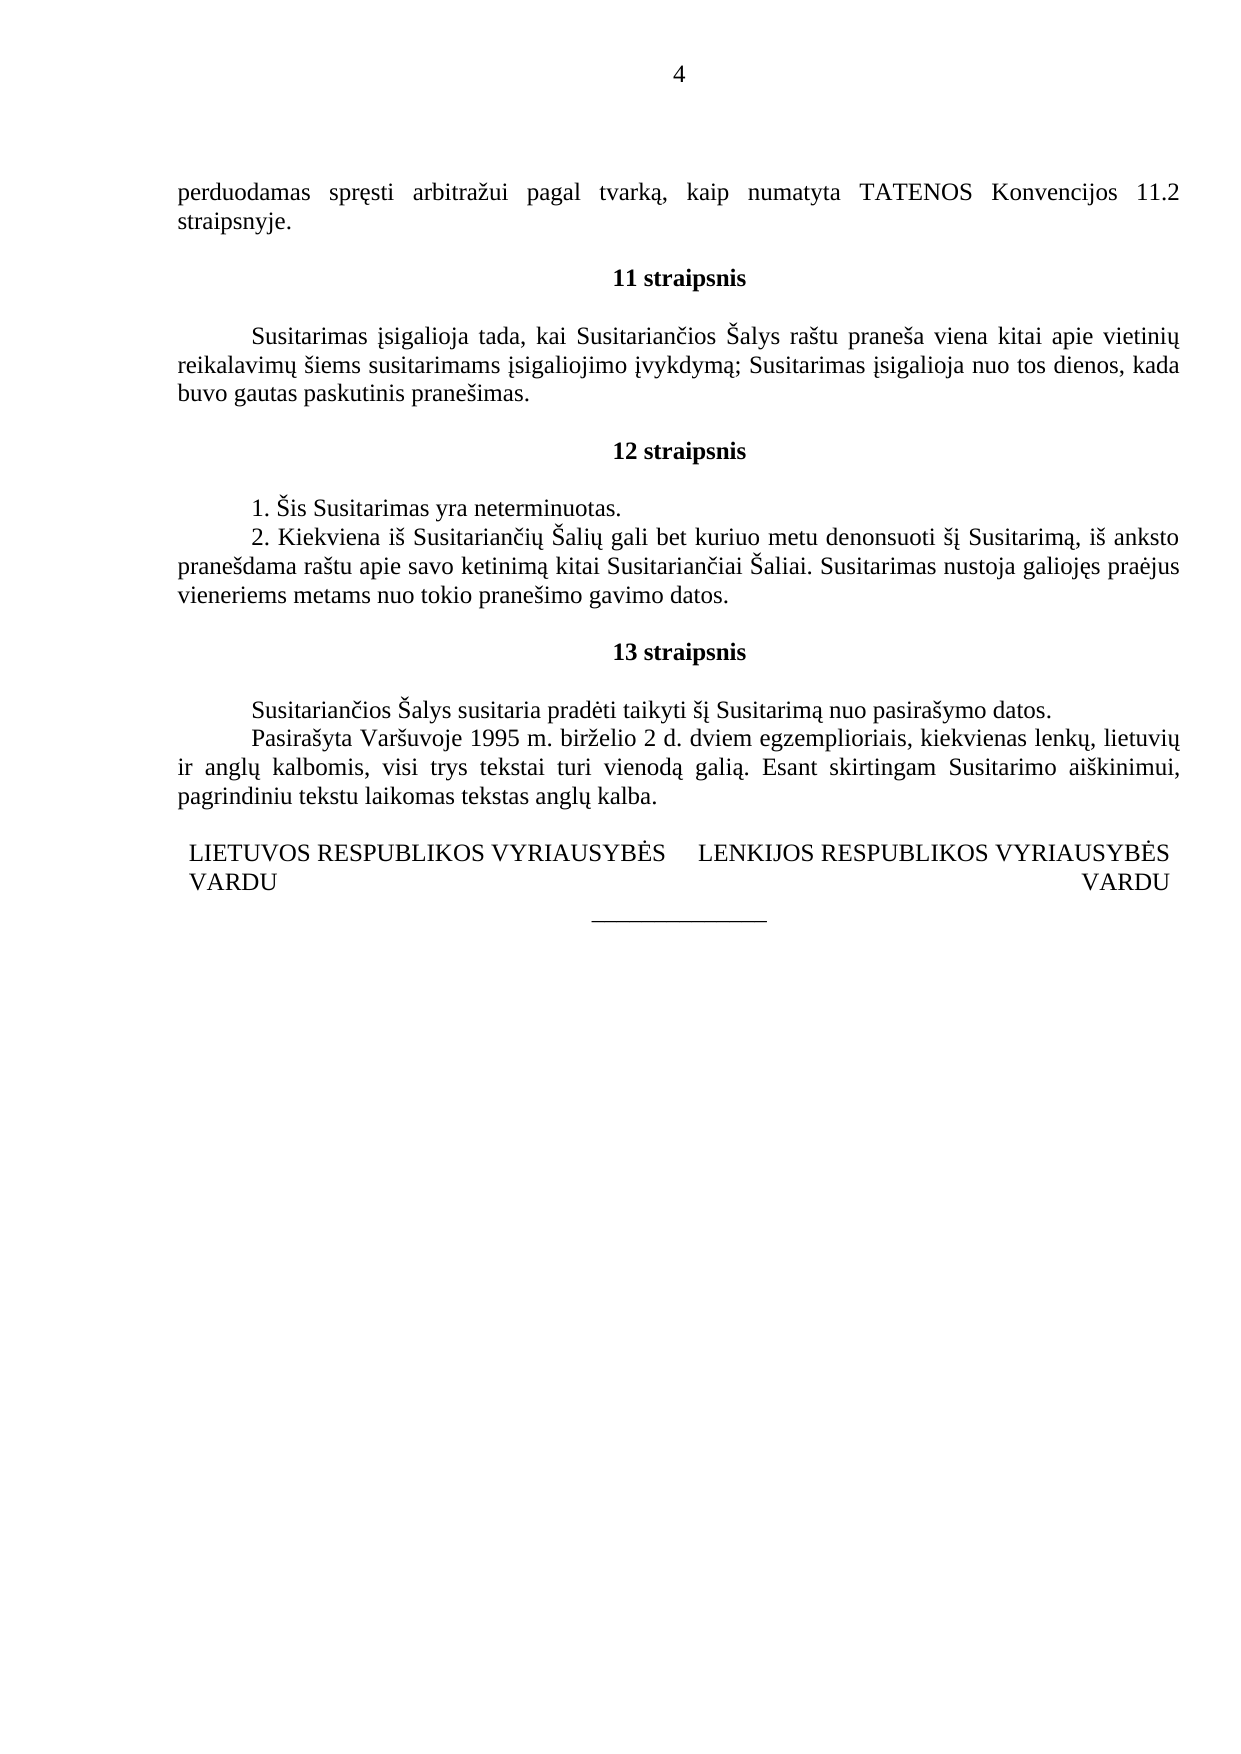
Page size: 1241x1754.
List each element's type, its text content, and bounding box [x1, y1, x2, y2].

text 12 straipsnis [177, 436, 1181, 465]
text 13 straipsnis [177, 637, 1181, 666]
text Susitariančios Šalys susitaria pradėti taikyti šį Susitarimą nuo pasirašymo datos. [177, 695, 1181, 723]
table_header Lenkijos Respublikos Vyriausybės vardu [679, 839, 1181, 896]
text ______________ [177, 896, 1181, 925]
text Susitarimas įsigalioja tada, kai Susitariančios Šalys raštu praneša viena kitai apie vietinių reikalavimų šiems susitarimams įsigaliojimo įvykdymą; Susitarimas įsigalioja nuo tos dienos, kada buvo gautas paskutinis pranešimas. [177, 321, 1181, 407]
text Pasirašyta Varšuvoje 1995 m. birželio 2 d. dviem egzemplioriais, kiekvienas lenkų, lietuvių ir anglų kalbomis, visi trys tekstai turi vienodą galią. Esant skirtingam Susitarimo aiškinimui, pagrindiniu tekstu laikomas tekstas anglų kalba. [177, 723, 1181, 810]
table_header Lietuvos Respublikos Vyriausybės vardu [177, 839, 679, 896]
text 11 straipsnis [177, 263, 1181, 292]
text 2. Kiekviena iš Susitariančių Šalių gali bet kuriuo metu denonsuoti šį Susitarimą, iš anksto pranešdama raštu apie savo ketinimą kitai Susitariančiai Šaliai. Susitarimas nustoja galiojęs praėjus vieneriems metams nuo tokio pranešimo gavimo datos. [177, 522, 1181, 608]
text perduodamas spręsti arbitražui pagal tvarką, kaip numatyta TATENOS Konvencijos 11.2 straipsnyje. [177, 177, 1181, 235]
text 1. Šis Susitarimas yra neterminuotas. [177, 493, 1181, 522]
